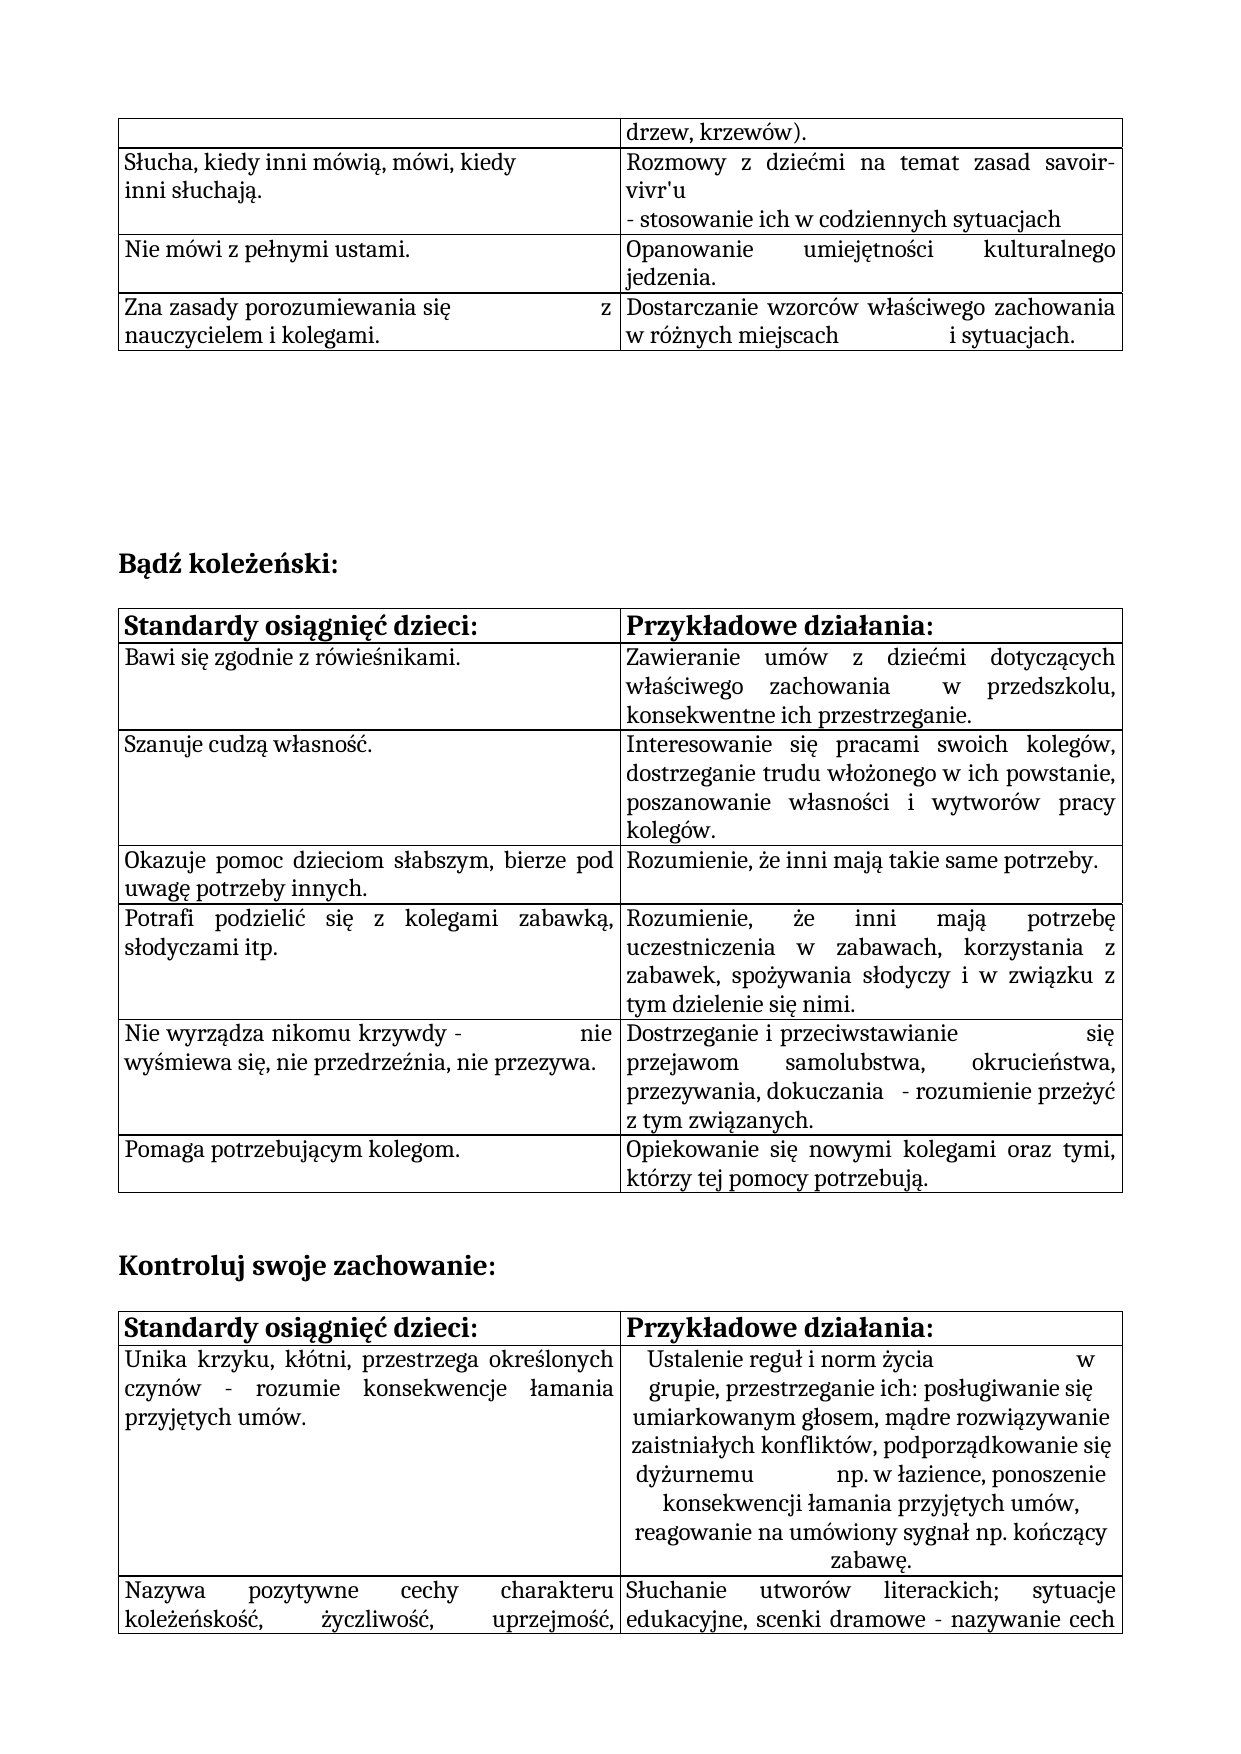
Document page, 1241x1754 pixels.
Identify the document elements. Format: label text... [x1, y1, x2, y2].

table_cell Zawieranie umów z dziećmi dotyczących właściwego zachowania w przedszkolu, konsekwentne ich przestrzeganie. [621, 644, 1122, 729]
table_cell Interesowanie się pracami swoich kolegów, dostrzeganie trudu włożonego w ich powstanie, poszanowanie własności i wytworów pracy kolegów. [621, 731, 1122, 845]
table_cell Potrafi podzielić się z kolegami zabawką, słodyczami itp. [119, 905, 620, 1019]
table_cell Słucha, kiedy inni mówią, mówi, kiedy inni słuchają. [119, 149, 620, 234]
table_header Przykładowe działania: [621, 609, 1122, 642]
table_cell Unika krzyku, kłótni, przestrzega określonych czynów - rozumie konsekwencje łamania przyjętych umów. [119, 1346, 620, 1575]
table_cell Dostrzeganie i przeciwstawianie się przejawom samolubstwa, okrucieństwa, przezywania, dokuczania - rozumienie przeżyć z tym związanych. [621, 1020, 1122, 1134]
table_cell Rozumienie, że inni mają takie same potrzeby. [621, 846, 1122, 903]
table_cell Okazuje pomoc dzieciom słabszym, bierze pod uwagę potrzeby innych. [119, 846, 620, 903]
table_cell Rozmowy z dziećmi na temat zasad savoir-vivr'u - stosowanie ich w codziennych sytuacjach [621, 149, 1122, 234]
table_cell Pomaga potrzebującym kolegom. [119, 1136, 620, 1192]
table_cell Bawi się zgodnie z rówieśnikami. [119, 644, 620, 729]
table_cell Opanowanie umiejętności kulturalnego jedzenia. [621, 235, 1122, 292]
table_cell Opiekowanie się nowymi kolegami oraz tymi, którzy tej pomocy potrzebują. [621, 1136, 1122, 1192]
text Bądź koleżeński: [118, 547, 1122, 580]
table_cell Nie mówi z pełnymi ustami. [119, 235, 620, 292]
table_cell [119, 119, 620, 147]
table_cell Dostarczanie wzorców właściwego zachowania w różnych miejscach i sytuacjach. [621, 294, 1122, 350]
table_cell Słuchanie utworów literackich; sytuacje edukacyjne, scenki dramowe - nazywanie cech [621, 1577, 1122, 1633]
table_cell Zna zasady porozumiewania się z nauczycielem i kolegami. [119, 294, 620, 350]
table_cell Nazywa pozytywne cechy charakteru koleżeńskość, życzliwość, uprzejmość, [119, 1577, 620, 1633]
table_cell Rozumienie, że inni mają potrzebę uczestniczenia w zabawach, korzystania z zabawek, spożywania słodyczy i w związku z tym dzielenie się nimi. [621, 905, 1122, 1019]
table_header Standardy osiągnięć dzieci: [119, 609, 620, 642]
table_cell Ustalenie reguł i norm życia w grupie, przestrzeganie ich: posługiwanie się umiarkowanym głosem, mądre rozwiązywanie zaistniałych konfliktów, podporządkowanie się dyżurnemu np. w łazience, ponoszenie konsekwencji łamania przyjętych umów, reagowanie na umówiony sygnał np. kończący zabawę. [621, 1346, 1122, 1575]
table_header Standardy osiągnięć dzieci: [119, 1312, 620, 1345]
table_cell Szanuje cudzą własność. [119, 731, 620, 845]
table_cell drzew, krzewów). [621, 119, 1122, 147]
table_header Przykładowe działania: [621, 1312, 1122, 1345]
table_cell Nie wyrządza nikomu krzywdy - nie wyśmiewa się, nie przedrzeźnia, nie przezywa. [119, 1020, 620, 1134]
text Kontroluj swoje zachowanie: [118, 1249, 1122, 1282]
